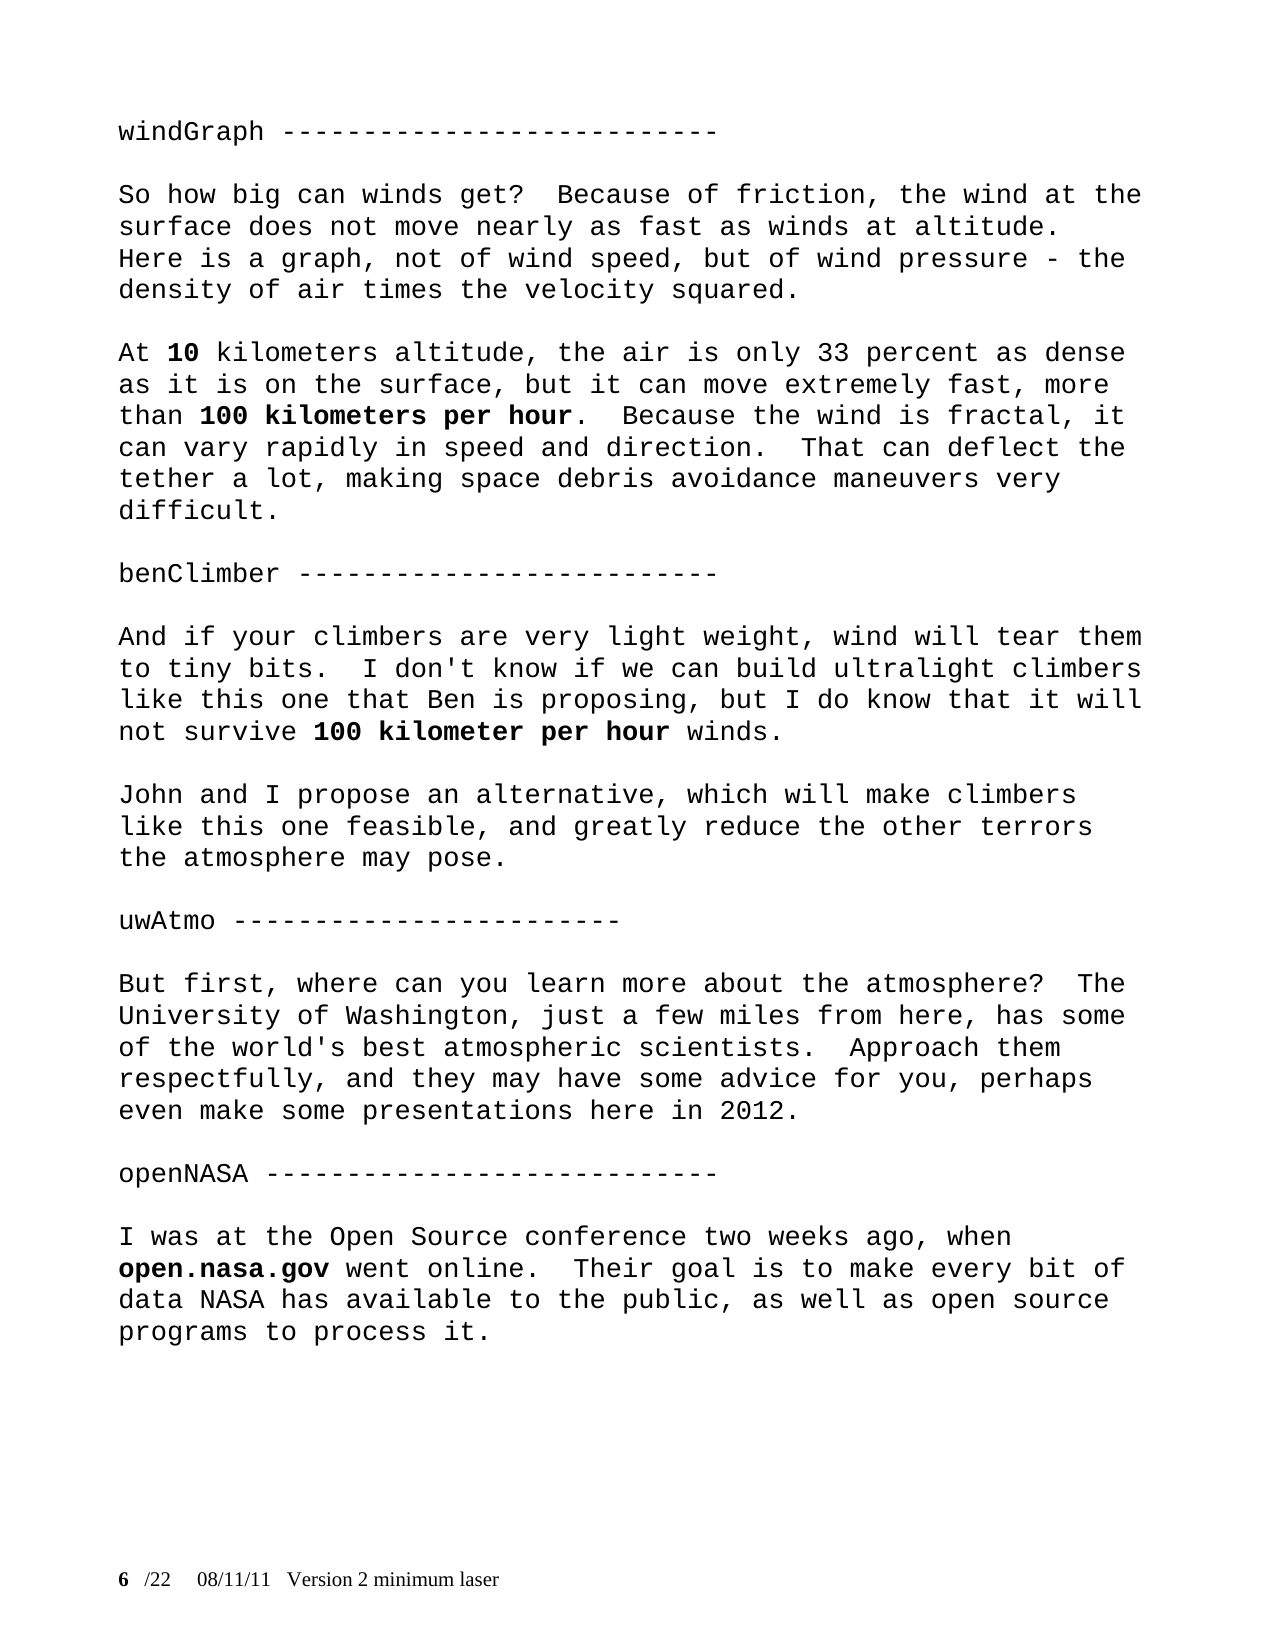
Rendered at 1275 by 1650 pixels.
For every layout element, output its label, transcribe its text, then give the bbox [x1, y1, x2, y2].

text I was at the Open Source conference two weeks ago, when open.nasa.gov went online. Their goal is to make every bit of data NASA has available to the public, as well as open source programs to process it. [118, 1223, 1157, 1348]
text windGraph --------------------------- [118, 118, 1157, 149]
text But first, where can you learn more about the atmosphere? The University of Washington, just a few miles from here, has some of the world's best atmospheric scientists. Approach them respectfully, and they may have some advice for you, perhaps even make some presentations here in 2012. [118, 970, 1157, 1127]
text And if your climbers are very light weight, wind will tear them to tiny bits. I don't know if we can build ultralight climbers like this one that Ben is proposing, but I do know that it will not survive 100 kilometer per hour winds. [118, 623, 1157, 748]
text uwAtmo ------------------------ [118, 907, 1157, 938]
text So how big can winds get? Because of friction, the wind at the surface does not move nearly as fast as winds at altitude. Here is a graph, not of wind speed, but of wind pressure - the density of air times the velocity squared. [118, 181, 1157, 307]
text At 10 kilometers altitude, the air is only 33 percent as dense as it is on the surface, but it can move extremely fast, more than 100 kilometers per hour. Because the wind is fractal, it can vary rapidly in speed and direction. That can deflect the tether a lot, making space debris avoidance maneuvers very difficult. [118, 339, 1157, 528]
text openNASA ---------------------------- [118, 1160, 1157, 1190]
text benClimber -------------------------- [118, 560, 1157, 591]
text like this one feasible, and greatly reduce the other terrors the atmosphere may pose. [118, 812, 1157, 875]
text John and I propose an alternative, which will make climbers [118, 781, 1157, 812]
